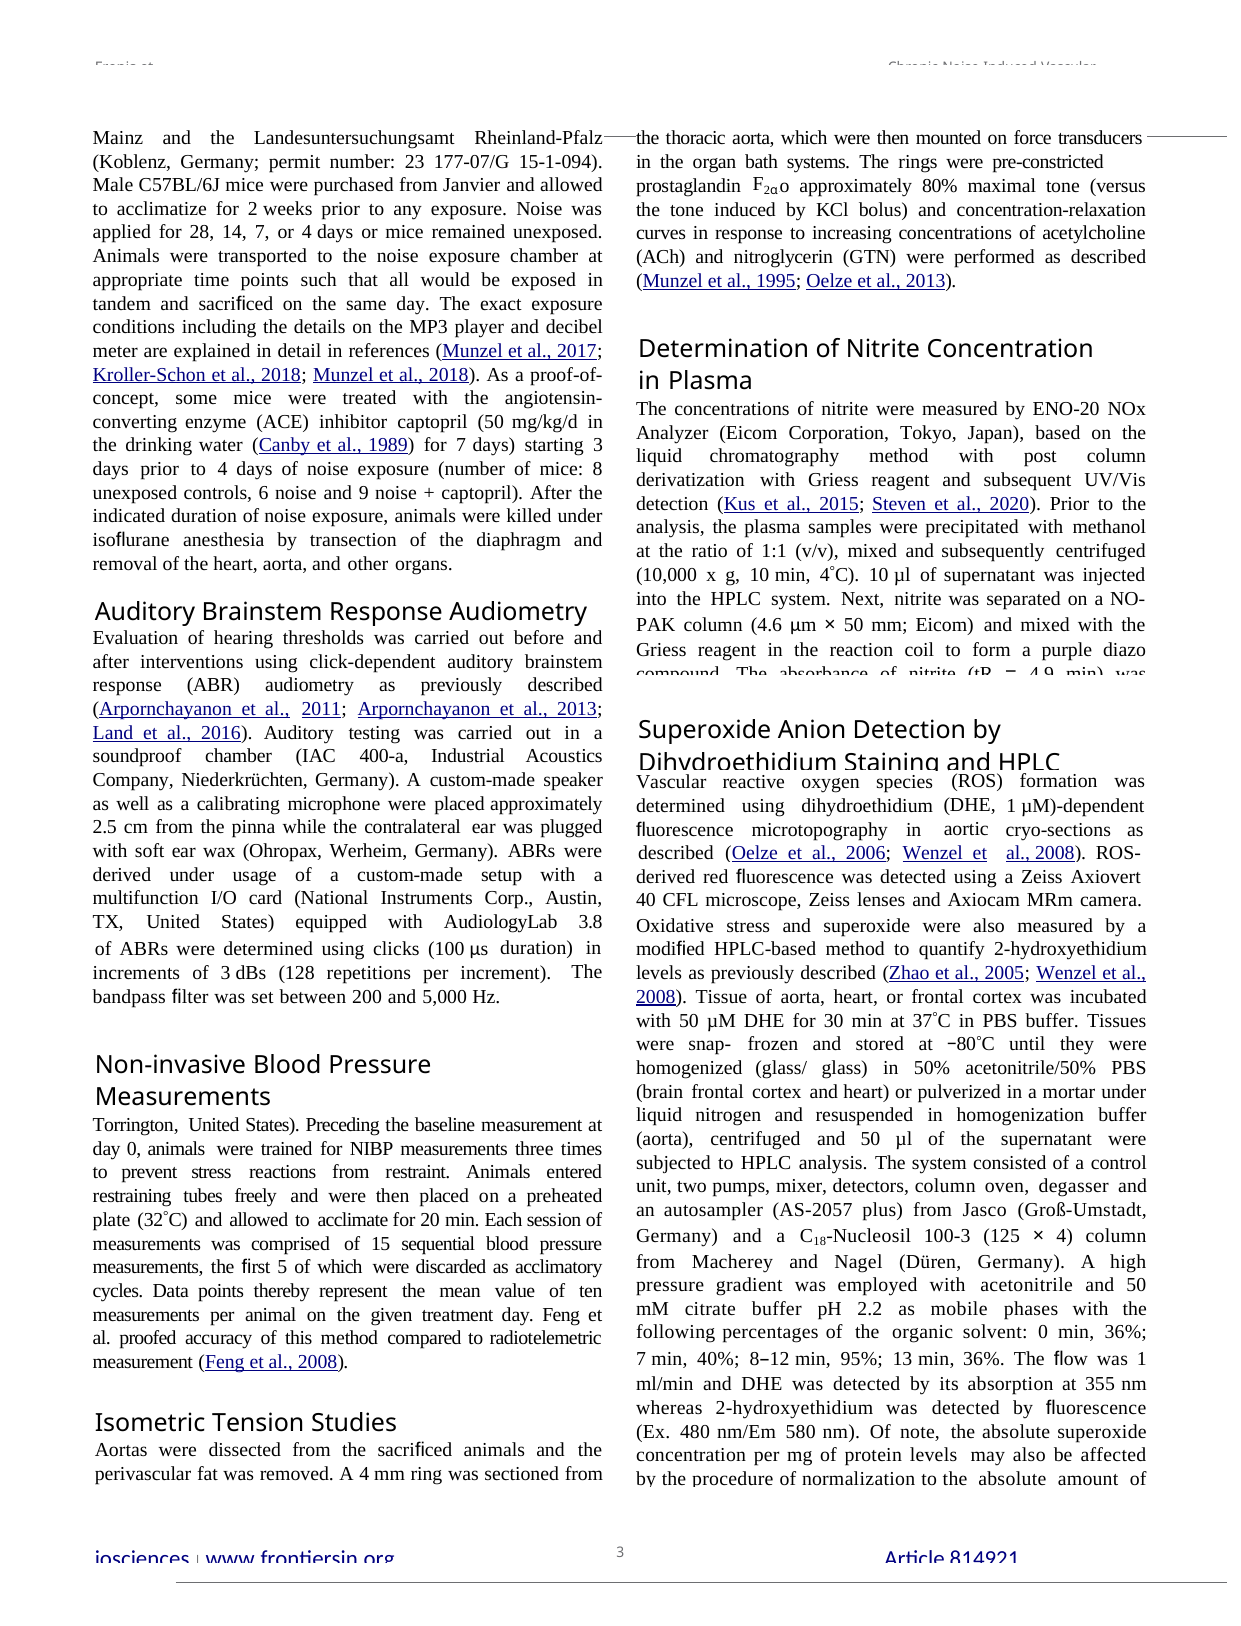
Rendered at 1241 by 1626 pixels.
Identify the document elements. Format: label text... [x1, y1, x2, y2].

text Determination of Nitrite Concentration in Plasma [638, 330, 1122, 397]
text NIBP measurements were performed on days 0, 4, 7, 14, and 28 of the noise exposure regimen (CODA 2, Kent Scientiﬁc, Torrington, United States). Preceding the baseline measurement at day 0, animals were trained for NIBP measurements three times to prevent stress reactions from restraint. Animals entered restraining tubes freely and were then placed on a preheated plate (32°C) and allowed to acclimate for 20 min. Each session of measurements was comprised of 15 sequential blood pressure measurements, the ﬁrst 5 of which were discarded as acclimatory cycles. Data points thereby represent the mean value of ten measurements per animal on the given treatment day. Feng et al. proofed accuracy of this method compared to radiotelemetric measurement (Feng et al., 2008). [92, 1113, 603, 1391]
text Frenis et al. [94, 57, 169, 65]
text aortic [943, 817, 997, 840]
text described (Oelze et al., 2006; Wenzel et [638, 842, 995, 862]
text al., 2008). ROS- [1006, 842, 1148, 862]
text duration) in [500, 937, 604, 959]
text the [578, 1439, 604, 1460]
text Superoxide Anion Detection by Dihydroethidium Staining and HPLC [638, 712, 1064, 771]
text The [571, 961, 604, 983]
text of ABRs were determined using clicks (100 μs [94, 937, 498, 960]
text Isometric Tension Studies [94, 1409, 568, 1437]
text derived red ﬂuorescence was detected using a Zeiss Axiovert 40 CFL microscope, Zeiss lenses and Axiocam MRm camera. [636, 864, 1146, 911]
text Evaluation of hearing thresholds was carried out before and after interventions using click-dependent auditory brainstem response (ABR) audiometry as previously described (Arpornchayanon et al., 2011; Arpornchayanon et al., 2013; Land et al., 2016). Auditory testing was carried out in a soundproof chamber (IAC 400-a, Industrial Acoustics Company, Niederkrüchten, Germany). A custom-made speaker as well as a calibrating microphone were placed approximately 2.5 cm from the pinna while the contralateral ear was plugged with soft ear wax (Ohropax, Werheim, Germany). ABRs were derived under usage of a custom-made setup with a multifunction I/O card (National Instruments Corp., Austin, TX, United States) equipped with AudiologyLab 3.8 (Otoconsult, Frankfurt am Main, Germany). Hearing thresholds by registration [92, 626, 603, 937]
text the thoracic aorta, which were then mounted on force transducers in the organ bath systems. The rings were pre-constricted with [636, 126, 1145, 174]
text (ROS) formation was [951, 770, 1148, 792]
text Non-invasive Blood Pressure Measurements [94, 1046, 438, 1113]
text Chronic Noise-Induced Vascular Damage [888, 57, 1148, 75]
text F2α [752, 174, 779, 200]
text January 2022 | Volume 8 | Article 814921 [884, 1544, 1148, 1562]
text perivascular fat was removed. A 4 mm ring was sectioned from [94, 1463, 604, 1484]
text Aortas were dissected from the sacriﬁced animals and [94, 1437, 568, 1460]
text Frontiers in Molecular Biosciences | www.frontiersin.org [94, 1544, 443, 1562]
text increments of 3 dBs (128 repetitions per increment). bandpass ﬁlter was set between 200 and 5,000 Hz. [92, 961, 559, 1008]
text Vascular reactive oxygen species determined using dihydroethidium ﬂuorescence microtopography in [636, 770, 933, 841]
text Oxidative stress and superoxide were also measured by a modiﬁed HPLC-based method to quantify 2-hydroxyethidium levels as previously described (Zhao et al., 2005; Wenzel et al., 2008). Tissue of aorta, heart, or frontal cortex was incubated with 50 µM DHE for 30 min at 37°C in PBS buffer. Tissues were snap- frozen and stored at −80°C until they were homogenized (glass/ glass) in 50% acetonitrile/50% PBS (brain frontal cortex and heart) or pulverized in a mortar under liquid nitrogen and resuspended in homogenization buffer (aorta), centrifuged and 50 µl of the supernatant were subjected to HPLC analysis. The system consisted of a control unit, two pumps, mixer, detectors, column oven, degasser and an autosampler (AS-2057 plus) from Jasco (Groß-Umstadt, Germany) and a C18-Nucleosil 100-3 (125 × 4) column from Macherey and Nagel (Düren, Germany). A high pressure gradient was employed with acetonitrile and 50 mM citrate buffer pH 2.2 as mobile phases with the following percentages of the organic solvent: 0 min, 36%; 7 min, 40%; 8–12 min, 95%; 13 min, 36%. The ﬂow was 1 ml/min and DHE was detected by its absorption at 355 nm whereas 2-hydroxyethidium was detected by ﬂuorescence (Ex. 480 nm/Em 580 nm). Of note, the absolute superoxide concentration per mg of protein levels may also be affected by the procedure of normalization to the absolute amount of different tissues and resulting protein [636, 914, 1147, 1487]
text The concentrations of nitrite were measured by ENO-20 NOx Analyzer (Eicom Corporation, Tokyo, Japan), based on the liquid chromatography method with post column derivatization with Griess reagent and subsequent UV/Vis detection (Kus et al., 2015; Steven et al., 2020). Prior to the analysis, the plasma samples were precipitated with methanol at the ratio of 1:1 (v/v), mixed and subsequently centrifuged (10,000 x g, 10 min, 4°C). 10 µl of supernatant was injected into the HPLC system. Next, nitrite was separated on a NO-PAK column (4.6 μm × 50 mm; Eicom) and mixed with the Griess reagent in the reaction coil to form a purple diazo compound. The absorbance of nitrite (tR = 4.9 min) was measured at a wavelength of 540 nm. [636, 397, 1146, 675]
text (DHE, [943, 794, 997, 816]
text 1 µM)-dependent cryo-sections as [1005, 794, 1146, 841]
text 3 [616, 1543, 626, 1561]
text Mainz and the Landesuntersuchungsamt Rheinland-Pfalz (Koblenz, Germany; permit number: 23 177-07/G 15-1-094). Male C57BL/6J mice were purchased from Janvier and allowed to acclimatize for 2 weeks prior to any exposure. Noise was applied for 28, 14, 7, or 4 days or mice remained unexposed. Animals were transported to the noise exposure chamber at appropriate time points such that all would be exposed in tandem and sacriﬁced on the same day. The exact exposure conditions including the details on the MP3 player and decibel meter are explained in detail in references (Munzel et al., 2017; Kroller-Schon et al., 2018; Munzel et al., 2018). As a proof-of- concept, some mice were treated with the angiotensin-converting enzyme (ACE) inhibitor captopril (50 mg/kg/d in the drinking water (Canby et al., 1989) for 7 days) starting 3 days prior to 4 days of noise exposure (number of mice: 8 unexposed controls, 6 noise and 9 noise + captopril). After the indicated duration of noise exposure, animals were killed under isoﬂurane anesthesia by transection of the diaphragm and removal of the heart, aorta, and other organs. [92, 126, 603, 574]
text Auditory Brainstem Response Audiometry [94, 598, 604, 626]
text prostaglandin to approximately 80% maximal tone (versus the tone induced by KCl bolus) and concentration-relaxation curves in response to increasing concentrations of acetylcholine (ACh) and nitroglycerin (GTN) were performed as described (Munzel et al., 1995; Oelze et al., 2013). [636, 174, 1146, 292]
